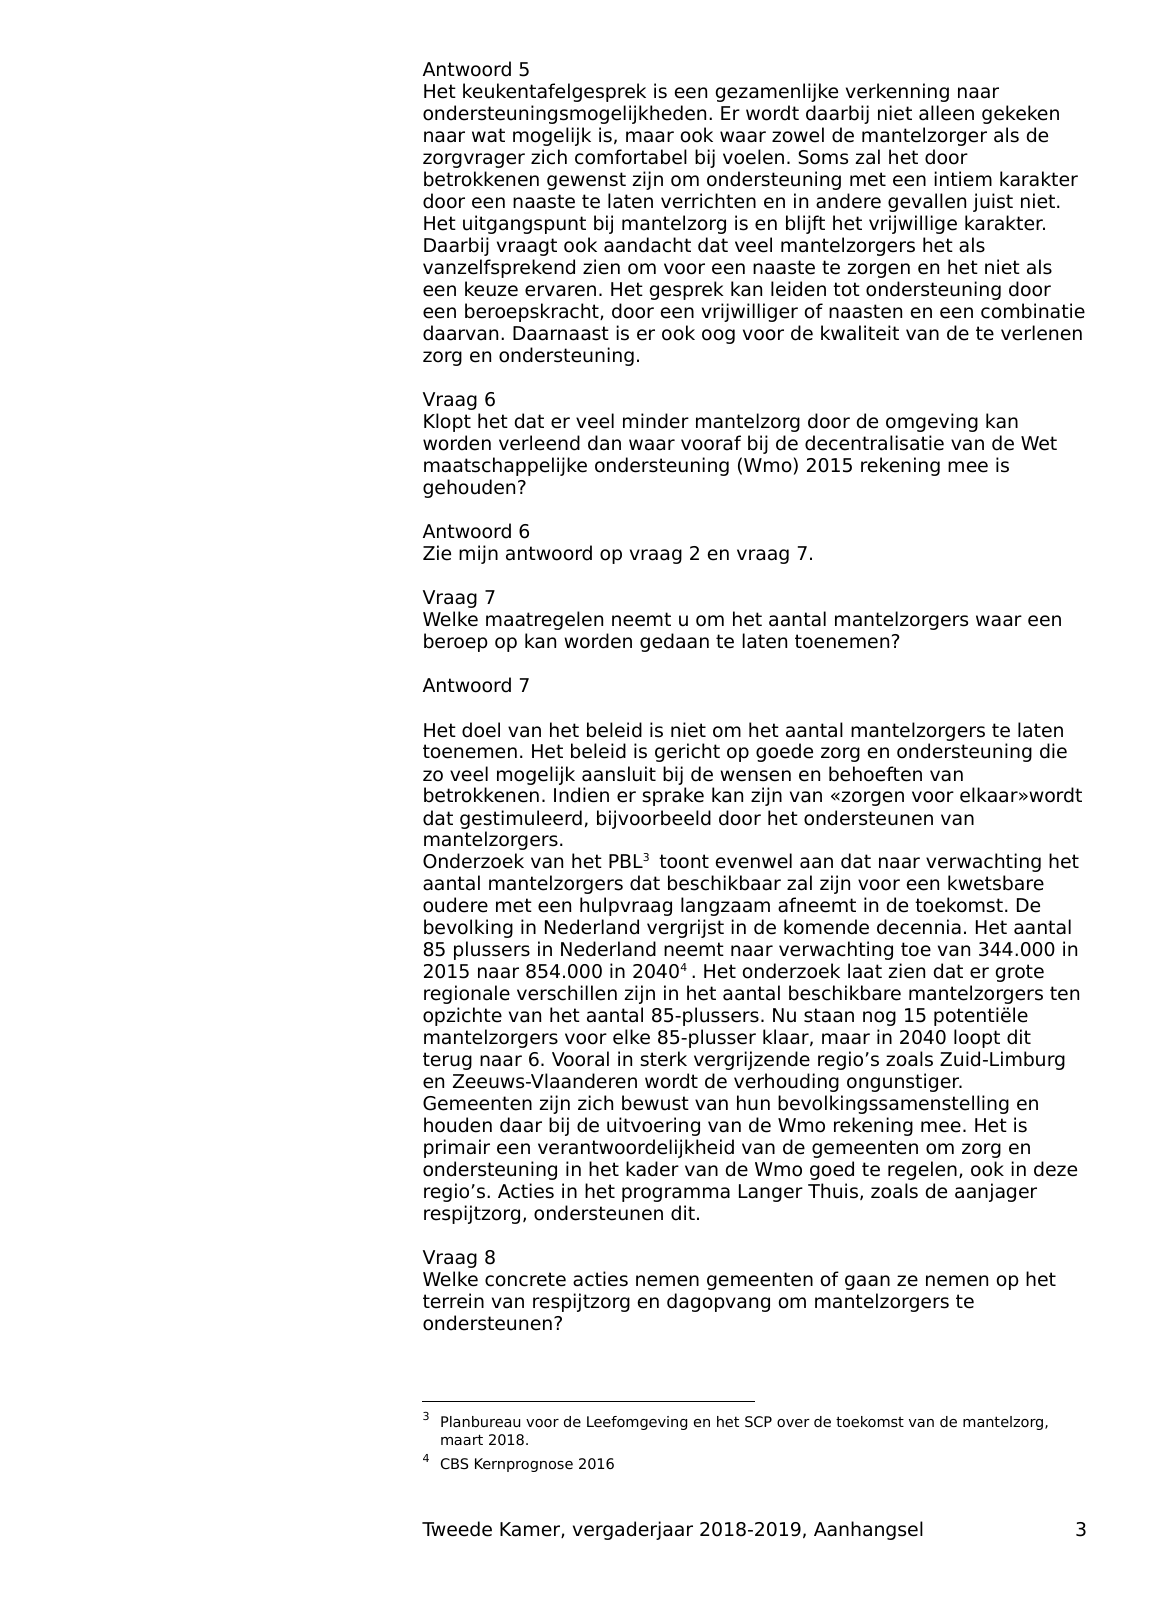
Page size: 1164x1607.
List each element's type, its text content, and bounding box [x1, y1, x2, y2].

text Gemeenten zijn zich bewust van hun bevolkingssamenstelling en houden daar bij de uitvoering van de Wmo rekening mee. Het is primair een verantwoordelijkheid van de gemeenten om zorg en ondersteuning in het kader van de Wmo goed te regelen, ook in deze regio’s. Acties in het programma Langer Thuis, zoals de aanjager respijtzorg, ondersteunen dit. [422, 1093, 1087, 1225]
text Vraag 6 [422, 389, 1087, 411]
text Het doel van het beleid is niet om het aantal mantelzorgers te laten toenemen. Het beleid is gericht op goede zorg en ondersteuning die zo veel mogelijk aansluit bij de wensen en behoeften van betrokkenen. Indien er sprake kan zijn van «zorgen voor elkaar»wordt dat gestimuleerd, bijvoorbeeld door het ondersteunen van mantelzorgers. [422, 719, 1087, 851]
text Vraag 8 [422, 1247, 1087, 1269]
text Antwoord 5 [422, 59, 1087, 81]
text Welke concrete acties nemen gemeenten of gaan ze nemen op het terrein van respijtzorg en dagopvang om mantelzorgers te ondersteunen? [422, 1269, 1087, 1335]
text Het keukentafelgesprek is een gezamenlijke verkenning naar ondersteuningsmogelijkheden. Er wordt daarbij niet alleen gekeken naar wat mogelijk is, maar ook waar zowel de mantelzorger als de zorgvrager zich comfortabel bij voelen. Soms zal het door betrokkenen gewenst zijn om ondersteuning met een intiem karakter door een naaste te laten verrichten en in andere gevallen juist niet. Het uitgangspunt bij mantelzorg is en blijft het vrijwillige karakter. Daarbij vraagt ook aandacht dat veel mantelzorgers het als vanzelfsprekend zien om voor een naaste te zorgen en het niet als een keuze ervaren. Het gesprek kan leiden tot ondersteuning door een beroepskracht, door een vrijwilliger of naasten en een combinatie daarvan. Daarnaast is er ook oog voor de kwaliteit van de te verlenen zorg en ondersteuning. [422, 81, 1087, 367]
text Zie mijn antwoord op vraag 2 en vraag 7. [422, 543, 1087, 565]
text Vraag 7 [422, 587, 1087, 609]
text CBS Kernprognose 2016 [422, 1452, 1087, 1474]
text Onderzoek van het PBL toont evenwel aan dat naar verwachting het aantal mantelzorgers dat beschikbaar zal zijn voor een kwetsbare oudere met een hulpvraag langzaam afneemt in de toekomst. De bevolking in Nederland vergrijst in de komende decennia. Het aantal 85 plussers in Nederland neemt naar verwachting toe van 344.000 in 2015 naar 854.000 in 2040. Het onderzoek laat zien dat er grote regionale verschillen zijn in het aantal beschikbare mantelzorgers ten opzichte van het aantal 85-plussers. Nu staan nog 15 potentiële mantelzorgers voor elke 85-plusser klaar, maar in 2040 loopt dit terug naar 6. Vooral in sterk vergrijzende regio’s zoals Zuid-Limburg en Zeeuws-Vlaanderen wordt de verhouding ongunstiger. [422, 851, 1087, 1093]
text Klopt het dat er veel minder mantelzorg door de omgeving kan worden verleend dan waar vooraf bij de decentralisatie van de Wet maatschappelijke ondersteuning (Wmo) 2015 rekening mee is gehouden? [422, 411, 1087, 499]
text Antwoord 6 [422, 521, 1087, 543]
text Welke maatregelen neemt u om het aantal mantelzorgers waar een beroep op kan worden gedaan te laten toenemen? [422, 609, 1087, 653]
text Antwoord 7 [422, 675, 1087, 697]
text Planbureau voor de Leefomgeving en het SCP over de toekomst van de mantelzorg, maart 2018. [422, 1410, 1087, 1449]
